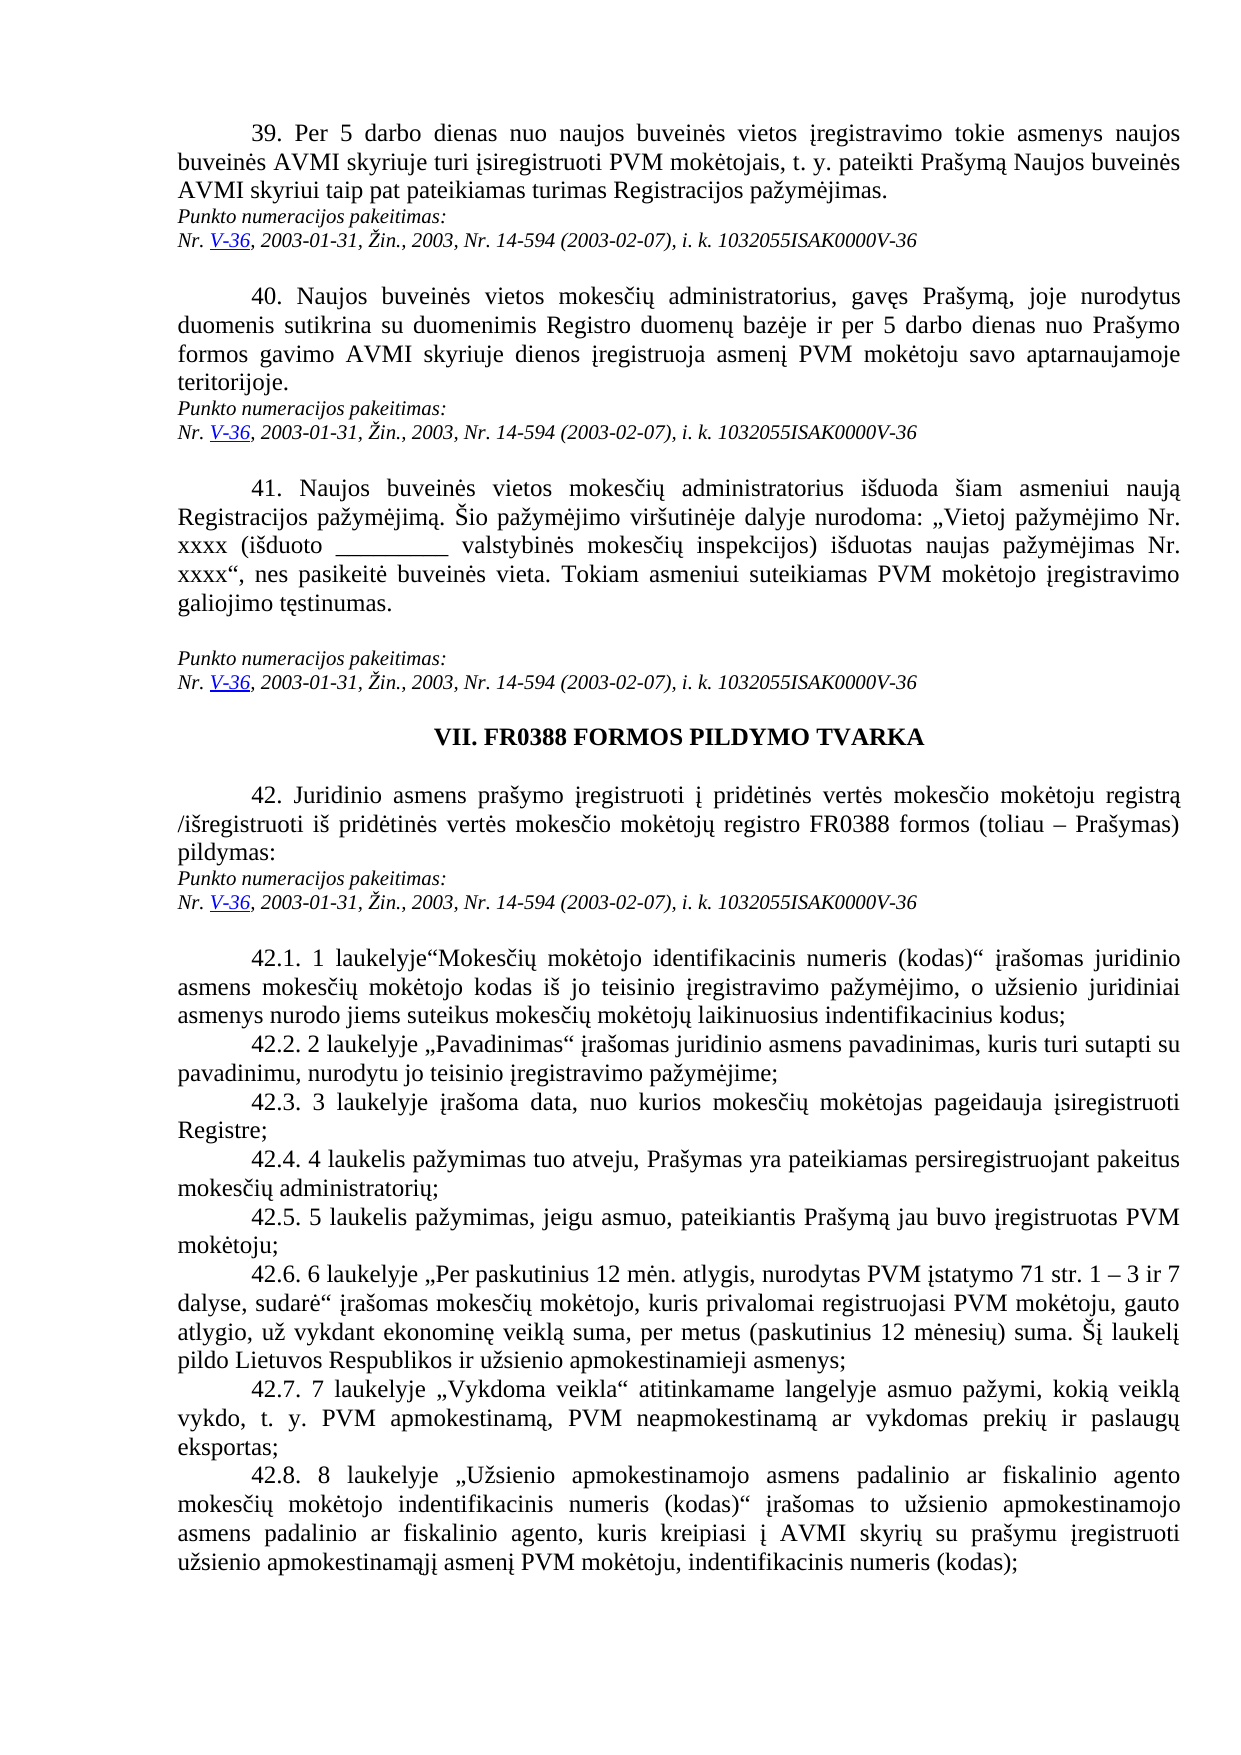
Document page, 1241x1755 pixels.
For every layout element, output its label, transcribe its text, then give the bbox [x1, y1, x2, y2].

text 42.3. 3 laukelyje įrašoma data, nuo kurios mokesčių mokėtojas pageidauja įsiregistruoti Registre; [177, 1087, 1181, 1144]
text 42.5. 5 laukelis pažymimas, jeigu asmuo, pateikiantis Prašymą jau buvo įregistruotas PVM mokėtoju; [177, 1202, 1181, 1259]
text Punkto numeracijos pakeitimas: [177, 396, 1181, 420]
text 42.6. 6 laukelyje „Per paskutinius 12 mėn. atlygis, nurodytas PVM įstatymo 71 str. 1 – 3 ir 7 dalyse, sudarė“ įrašomas mokesčių mokėtojo, kuris privalomai registruojasi PVM mokėtoju, gauto atlygio, už vykdant ekonominę veiklą suma, per metus (paskutinius 12 mėnesių) suma. Šį laukelį pildo Lietuvos Respublikos ir užsienio apmokestinamieji asmenys; [177, 1259, 1181, 1374]
text Punkto numeracijos pakeitimas: [177, 646, 1181, 670]
text 42. Juridinio asmens prašymo įregistruoti į pridėtinės vertės mokesčio mokėtoju registrą /išregistruoti iš pridėtinės vertės mokesčio mokėtojų registro FR0388 formos (toliau – Prašymas) pildymas: [177, 780, 1181, 866]
text Nr. V-36, 2003-01-31, Žin., 2003, Nr. 14-594 (2003-02-07), i. k. 1032055ISAK0000V-36 [177, 890, 1181, 914]
text Punkto numeracijos pakeitimas: [177, 866, 1181, 890]
text 42.8. 8 laukelyje „Užsienio apmokestinamojo asmens padalinio ar fiskalinio agento mokesčių mokėtojo indentifikacinis numeris (kodas)“ įrašomas to užsienio apmokestinamojo asmens padalinio ar fiskalinio agento, kuris kreipiasi į AVMI skyrių su prašymu įregistruoti užsienio apmokestinamąjį asmenį PVM mokėtoju, indentifikacinis numeris (kodas); [177, 1461, 1181, 1576]
text 42.2. 2 laukelyje „Pavadinimas“ įrašomas juridinio asmens pavadinimas, kuris turi sutapti su pavadinimu, nurodytu jo teisinio įregistravimo pažymėjime; [177, 1029, 1181, 1087]
text 42.4. 4 laukelis pažymimas tuo atveju, Prašymas yra pateikiamas persiregistruojant pakeitus mokesčių administratorių; [177, 1144, 1181, 1202]
text 40. Naujos buveinės vietos mokesčių administratorius, gavęs Prašymą, joje nurodytus duomenis sutikrina su duomenimis Registro duomenų bazėje ir per 5 darbo dienas nuo Prašymo formos gavimo AVMI skyriuje dienos įregistruoja asmenį PVM mokėtoju savo aptarnaujamoje teritorijoje. [177, 281, 1181, 396]
text Nr. V-36, 2003-01-31, Žin., 2003, Nr. 14-594 (2003-02-07), i. k. 1032055ISAK0000V-36 [177, 670, 1181, 694]
text Nr. V-36, 2003-01-31, Žin., 2003, Nr. 14-594 (2003-02-07), i. k. 1032055ISAK0000V-36 [177, 228, 1181, 252]
text 42.1. 1 laukelyje“Mokesčių mokėtojo identifikacinis numeris (kodas)“ įrašomas juridinio asmens mokesčių mokėtojo kodas iš jo teisinio įregistravimo pažymėjimo, o užsienio juridiniai asmenys nurodo jiems suteikus mokesčių mokėtojų laikinuosius indentifikacinius kodus; [177, 943, 1181, 1029]
text Punkto numeracijos pakeitimas: [177, 204, 1181, 228]
text 39. Per 5 darbo dienas nuo naujos buveinės vietos įregistravimo tokie asmenys naujos buveinės AVMI skyriuje turi įsiregistruoti PVM mokėtojais, t. y. pateikti Prašymą Naujos buveinės AVMI skyriui taip pat pateikiamas turimas Registracijos pažymėjimas. [177, 118, 1181, 204]
text Nr. V-36, 2003-01-31, Žin., 2003, Nr. 14-594 (2003-02-07), i. k. 1032055ISAK0000V-36 [177, 420, 1181, 444]
text VII. FR0388 FORMOS PILDYMO TVARKA [177, 722, 1181, 751]
text 42.7. 7 laukelyje „Vykdoma veikla“ atitinkamame langelyje asmuo pažymi, kokią veiklą vykdo, t. y. PVM apmokestinamą, PVM neapmokestinamą ar vykdomas prekių ir paslaugų eksportas; [177, 1374, 1181, 1461]
text 41. Naujos buveinės vietos mokesčių administratorius išduoda šiam asmeniui naują Registracijos pažymėjimą. Šio pažymėjimo viršutinėje dalyje nurodoma: „Vietoj pažymėjimo Nr. xxxx (išduoto _________ valstybinės mokesčių inspekcijos) išduotas naujas pažymėjimas Nr. xxxx“, nes pasikeitė buveinės vieta. Tokiam asmeniui suteikiamas PVM mokėtojo įregistravimo galiojimo tęstinumas. [177, 473, 1181, 617]
